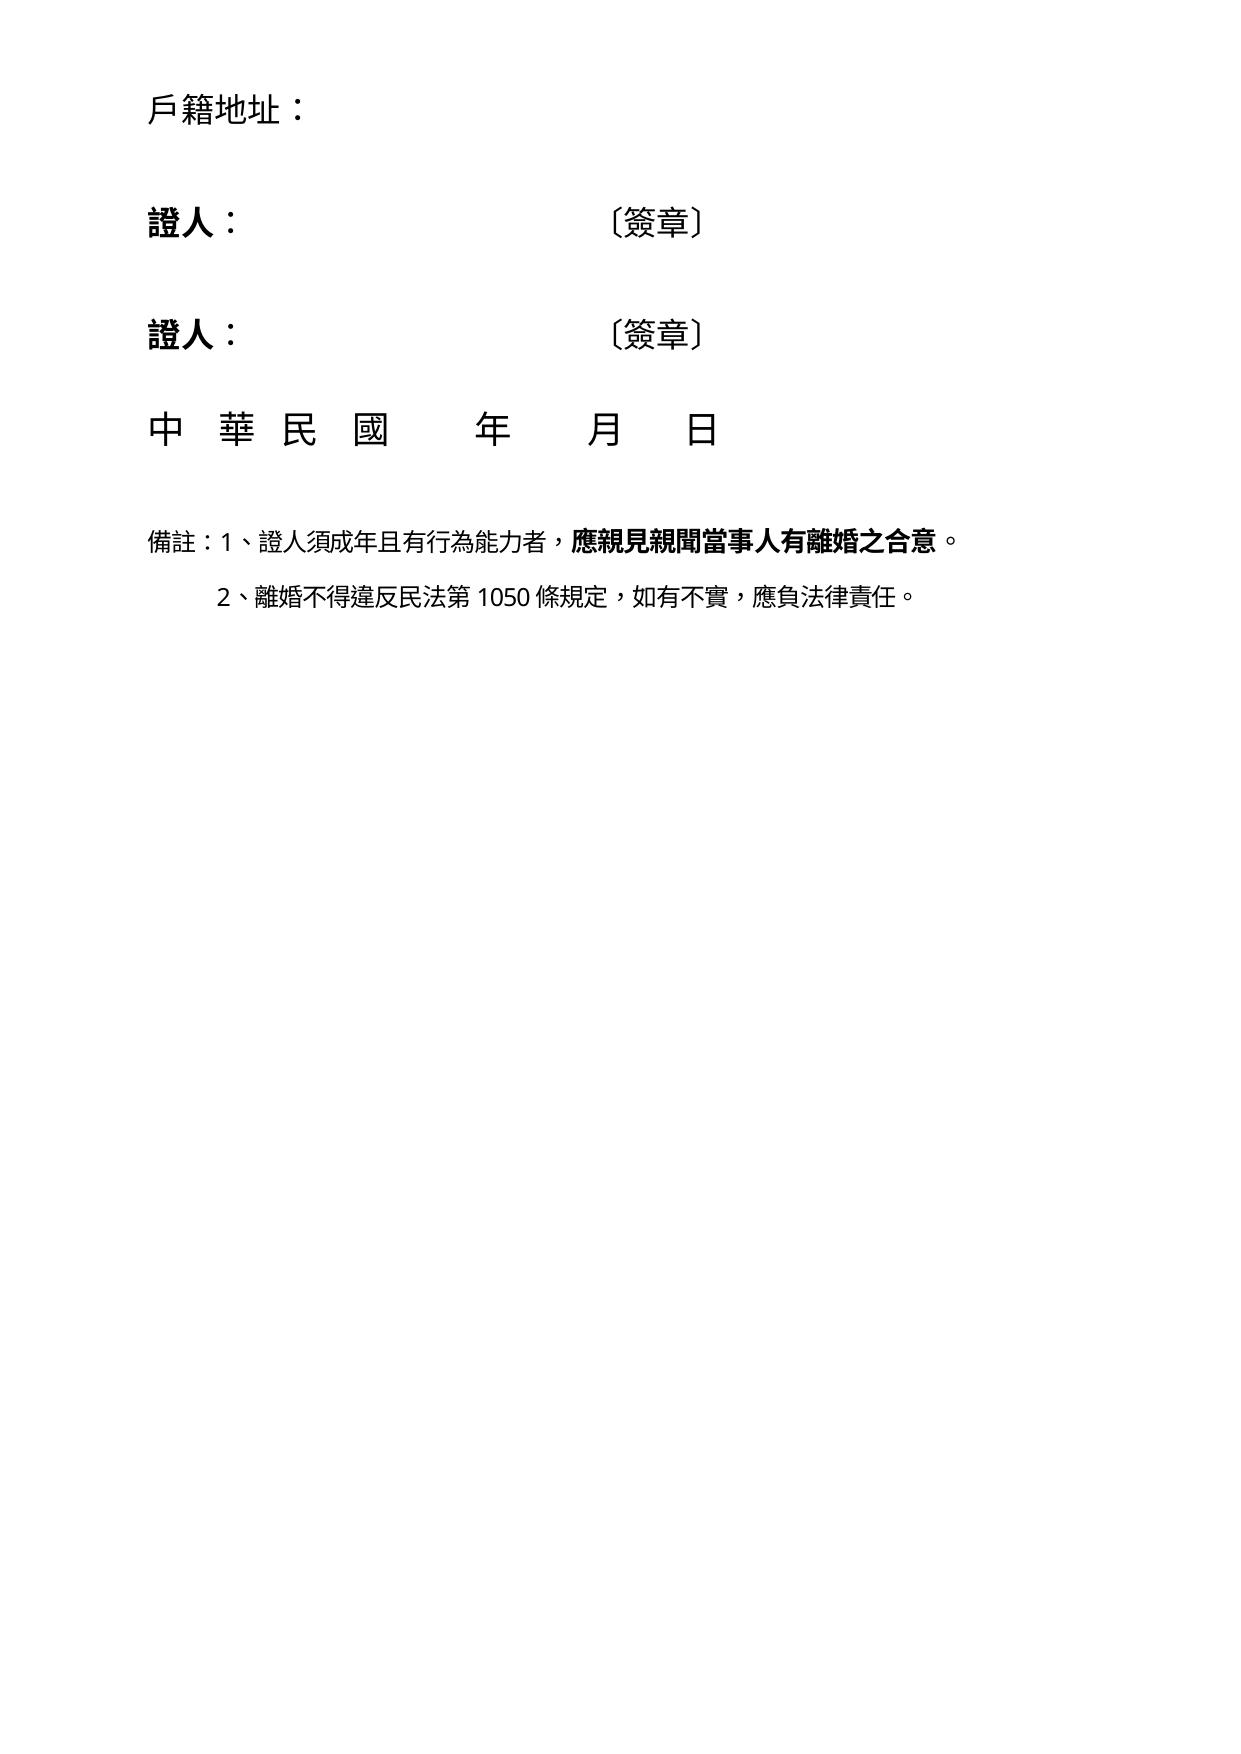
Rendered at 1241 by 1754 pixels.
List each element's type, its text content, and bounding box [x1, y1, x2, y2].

text 備註：1、證人須成年且有行為能力者，應親見親聞當事人有離婚之合意。 [148, 502, 1157, 577]
text 2、離婚不得違反民法第1050條規定，如有不實，應負法律責任。 [148, 577, 1157, 614]
text 證人： 〔簽章〕 [148, 296, 1157, 371]
text 證人： 〔簽章〕 [148, 183, 1157, 258]
text 戶籍地址： [148, 71, 1157, 146]
text 中 華 民 國 年 月 日 [148, 389, 1157, 464]
